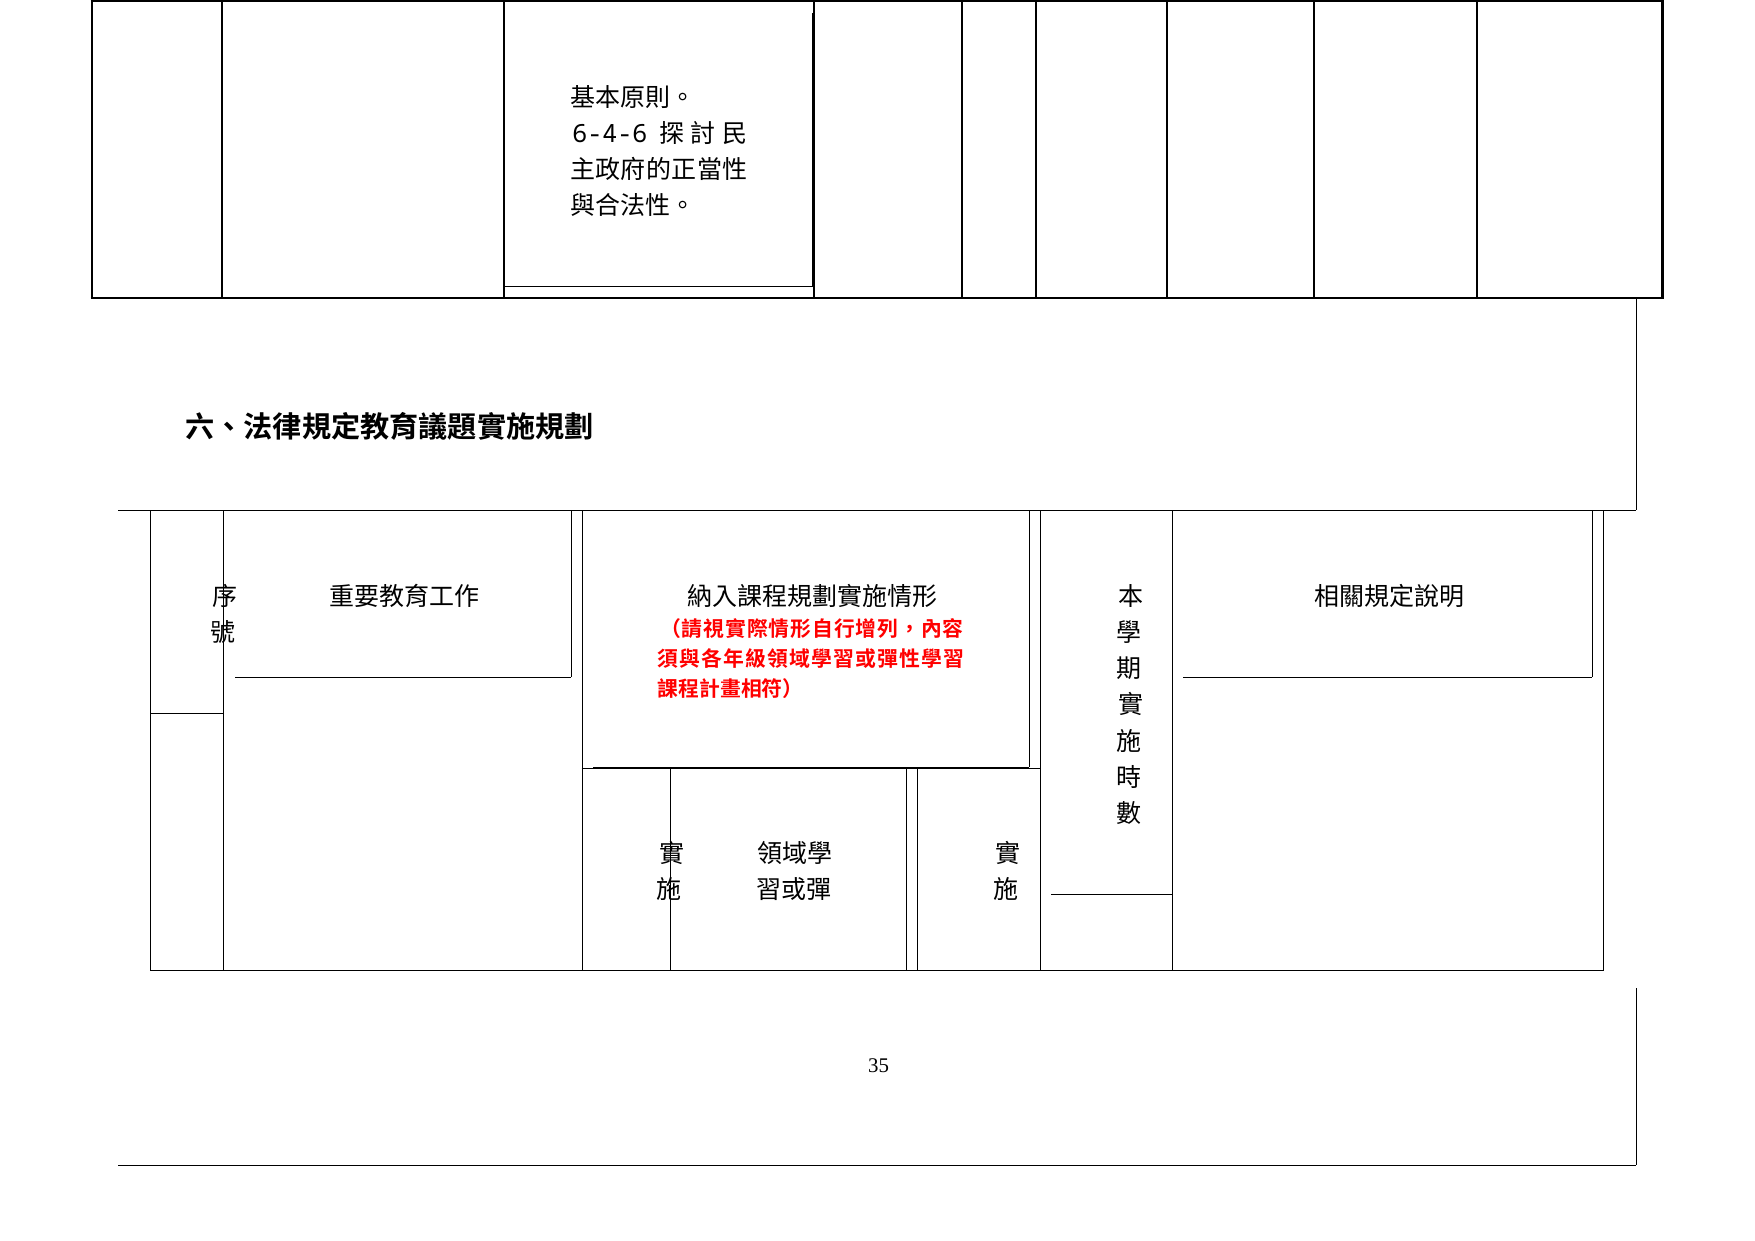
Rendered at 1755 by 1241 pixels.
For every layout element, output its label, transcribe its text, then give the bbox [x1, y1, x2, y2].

table_cell 領域學習或彈性學習課程別 [671, 769, 906, 970]
table_cell [1037, 2, 1166, 297]
table_header 本學期 實施時數 [1041, 511, 1172, 970]
table_cell [815, 2, 961, 297]
table_cell [1478, 2, 1661, 297]
text 六、法律規定教育議題實施規劃 [118, 403, 1636, 510]
table_header 重要教育工作 [224, 511, 582, 970]
table_cell 基本原則。 6-4-6探討民主政府的正當性與合法性。 [505, 2, 813, 286]
table_cell [1168, 2, 1313, 297]
table_header 序號 [151, 511, 223, 713]
table_cell 1 [963, 2, 1035, 297]
table_header 納入課程規劃實施情形 （請視實際情形自行增列，內容須與各年級領域學習或彈性學習課程計畫相符） [583, 511, 1029, 767]
table_header 相關規定說明 [1173, 511, 1603, 970]
table_cell [93, 2, 221, 297]
table_cell [1315, 2, 1476, 297]
table_cell 實施 [918, 769, 1040, 970]
table_cell 實施年級 [583, 769, 670, 970]
table_header [1030, 511, 1040, 767]
table_cell 領域學習或彈性學習課程別 [907, 769, 917, 970]
table_header 序號 [151, 714, 223, 970]
table_cell [223, 2, 503, 297]
